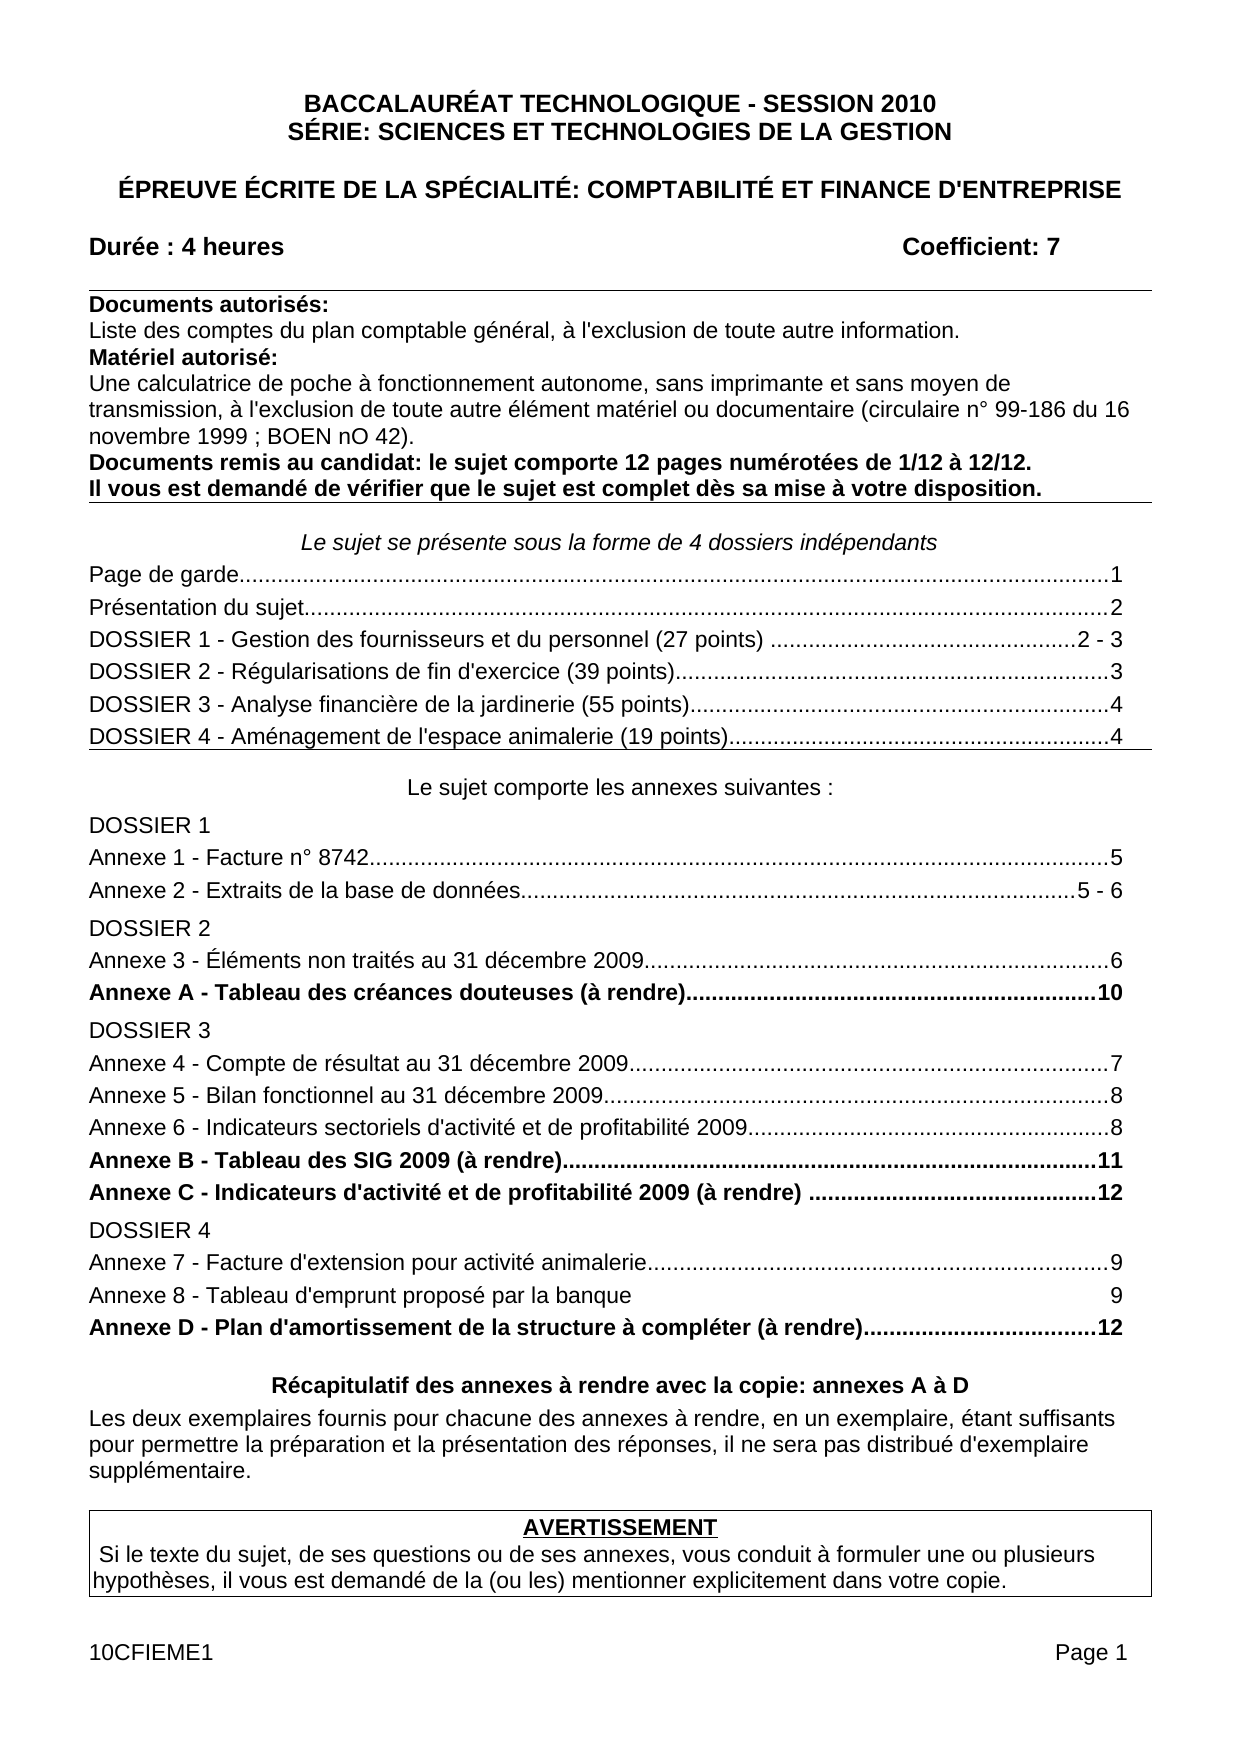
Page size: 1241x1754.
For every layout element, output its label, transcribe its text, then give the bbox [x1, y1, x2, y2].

text Présentation du sujet 2 [88, 594, 1152, 620]
text AVERTISSEMENT [90, 1511, 1151, 1537]
text BACCALAURÉAT TECHNOLOGIQUE - SESSION 2010 [88, 88, 1152, 117]
text Le sujet se présente sous la forme de 4 dossiers indépendants [88, 529, 1152, 555]
text Les deux exemplaires fournis pour chacune des annexes à rendre, en un exemplaire, étant suffisants pour permettre la préparation et la présentation des réponses, il ne sera pas distribué d'exemplaire supplémentaire. [88, 1405, 1152, 1484]
text SÉRIE: SCIENCES ET TECHNOLOGIES DE LA GESTION [88, 117, 1152, 146]
text Le sujet comporte les annexes suivantes : [88, 774, 1152, 800]
text Annexe D - Plan d'amortissement de la structure à compléter (à rendre) 12 [88, 1314, 1152, 1340]
text Documents autorisés: [88, 291, 1152, 317]
text Annexe B - Tableau des SIG 2009 (à rendre) 11 [88, 1147, 1152, 1173]
text Liste des comptes du plan comptable général, à l'exclusion de toute autre information. [88, 317, 1152, 343]
text DOSSIER 4 - Aménagement de l'espace animalerie (19 points) 4 [88, 723, 1152, 750]
text Annexe A - Tableau des créances douteuses (à rendre) 10 [88, 979, 1152, 1006]
text ÉPREUVE ÉCRITE DE LA SPÉCIALITÉ: COMPTABILITÉ ET FINANCE D'ENTREPRISE [88, 175, 1152, 203]
text DOSSIER 2 - Régularisations de fin d'exercice (39 points) 3 [88, 658, 1152, 684]
text Annexe 5 - Bilan fonctionnel au 31 décembre 2009 8 [88, 1082, 1152, 1108]
text Récapitulatif des annexes à rendre avec la copie: annexes A à D [88, 1372, 1152, 1399]
text Annexe 2 - Extraits de la base de données 5 - 6 [88, 877, 1152, 903]
text DOSSIER 1 [88, 812, 1152, 838]
text Il vous est demandé de vérifier que le sujet est complet dès sa mise à votre disposition. [88, 475, 1152, 503]
text DOSSIER 1 - Gestion des fournisseurs et du personnel (27 points) 2 - 3 [88, 626, 1152, 652]
text Si le texte du sujet, de ses questions ou de ses annexes, vous conduit à formuler une ou plusieurs hypothèses, il vous est demandé de la (ou les) mentionner explicitement dans votre copie. [90, 1537, 1151, 1596]
text Annexe 8 - Tableau d'emprunt proposé par la banque 9 [88, 1282, 1152, 1308]
text Documents remis au candidat: le sujet comporte 12 pages numérotées de 1/12 à 12/12. [88, 449, 1152, 475]
text DOSSIER 3 - Analyse financière de la jardinerie (55 points) 4 [88, 691, 1152, 717]
text Annexe C - Indicateurs d'activité et de profitabilité 2009 (à rendre) 12 [88, 1179, 1152, 1205]
text Annexe 6 - Indicateurs sectoriels d'activité et de profitabilité 2009 8 [88, 1114, 1152, 1141]
text Durée : 4 heures Coefficient: 7 [88, 232, 1152, 261]
text Annexe 7 - Facture d'extension pour activité animalerie 9 [88, 1249, 1152, 1276]
text Annexe 1 - Facture n° 8742 5 [88, 844, 1152, 871]
text DOSSIER 4 [88, 1217, 1152, 1243]
text Matériel autorisé: [88, 343, 1152, 370]
text Une calculatrice de poche à fonctionnement autonome, sans imprimante et sans moyen de transmission, à l'exclusion de toute autre élément matériel ou documentaire (circulaire n° 99-186 du 16 novembre 1999 ; BOEN nO 42). [88, 370, 1152, 449]
text DOSSIER 2 [88, 915, 1152, 941]
text Annexe 3 - Éléments non traités au 31 décembre 2009 6 [88, 947, 1152, 973]
text Annexe 4 - Compte de résultat au 31 décembre 2009 7 [88, 1050, 1152, 1076]
text DOSSIER 3 [88, 1017, 1152, 1044]
text Page de garde 1 [88, 561, 1152, 588]
